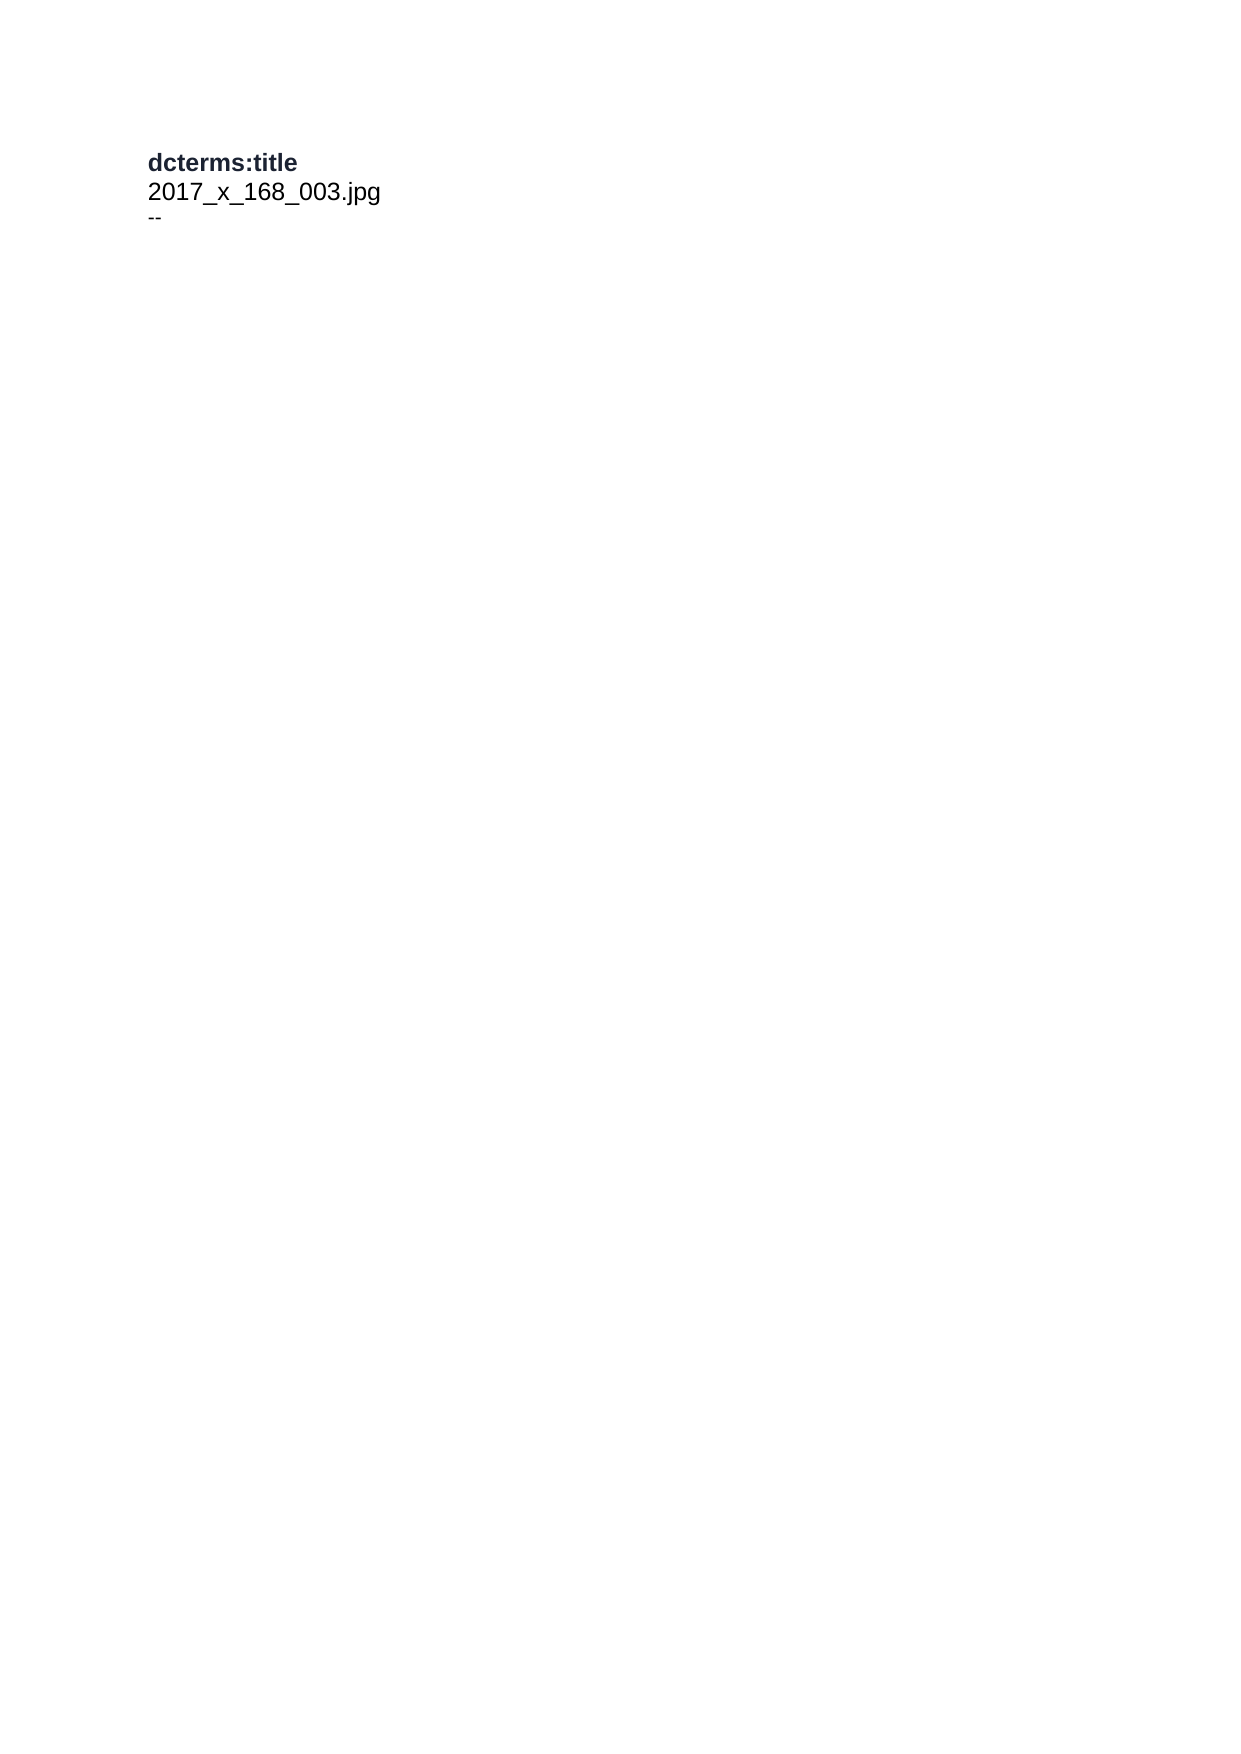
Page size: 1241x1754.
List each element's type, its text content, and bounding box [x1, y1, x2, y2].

text 2017_x_168_003.jpg [148, 176, 1092, 205]
text -- [148, 205, 1092, 229]
text dcterms:title [148, 148, 1092, 176]
